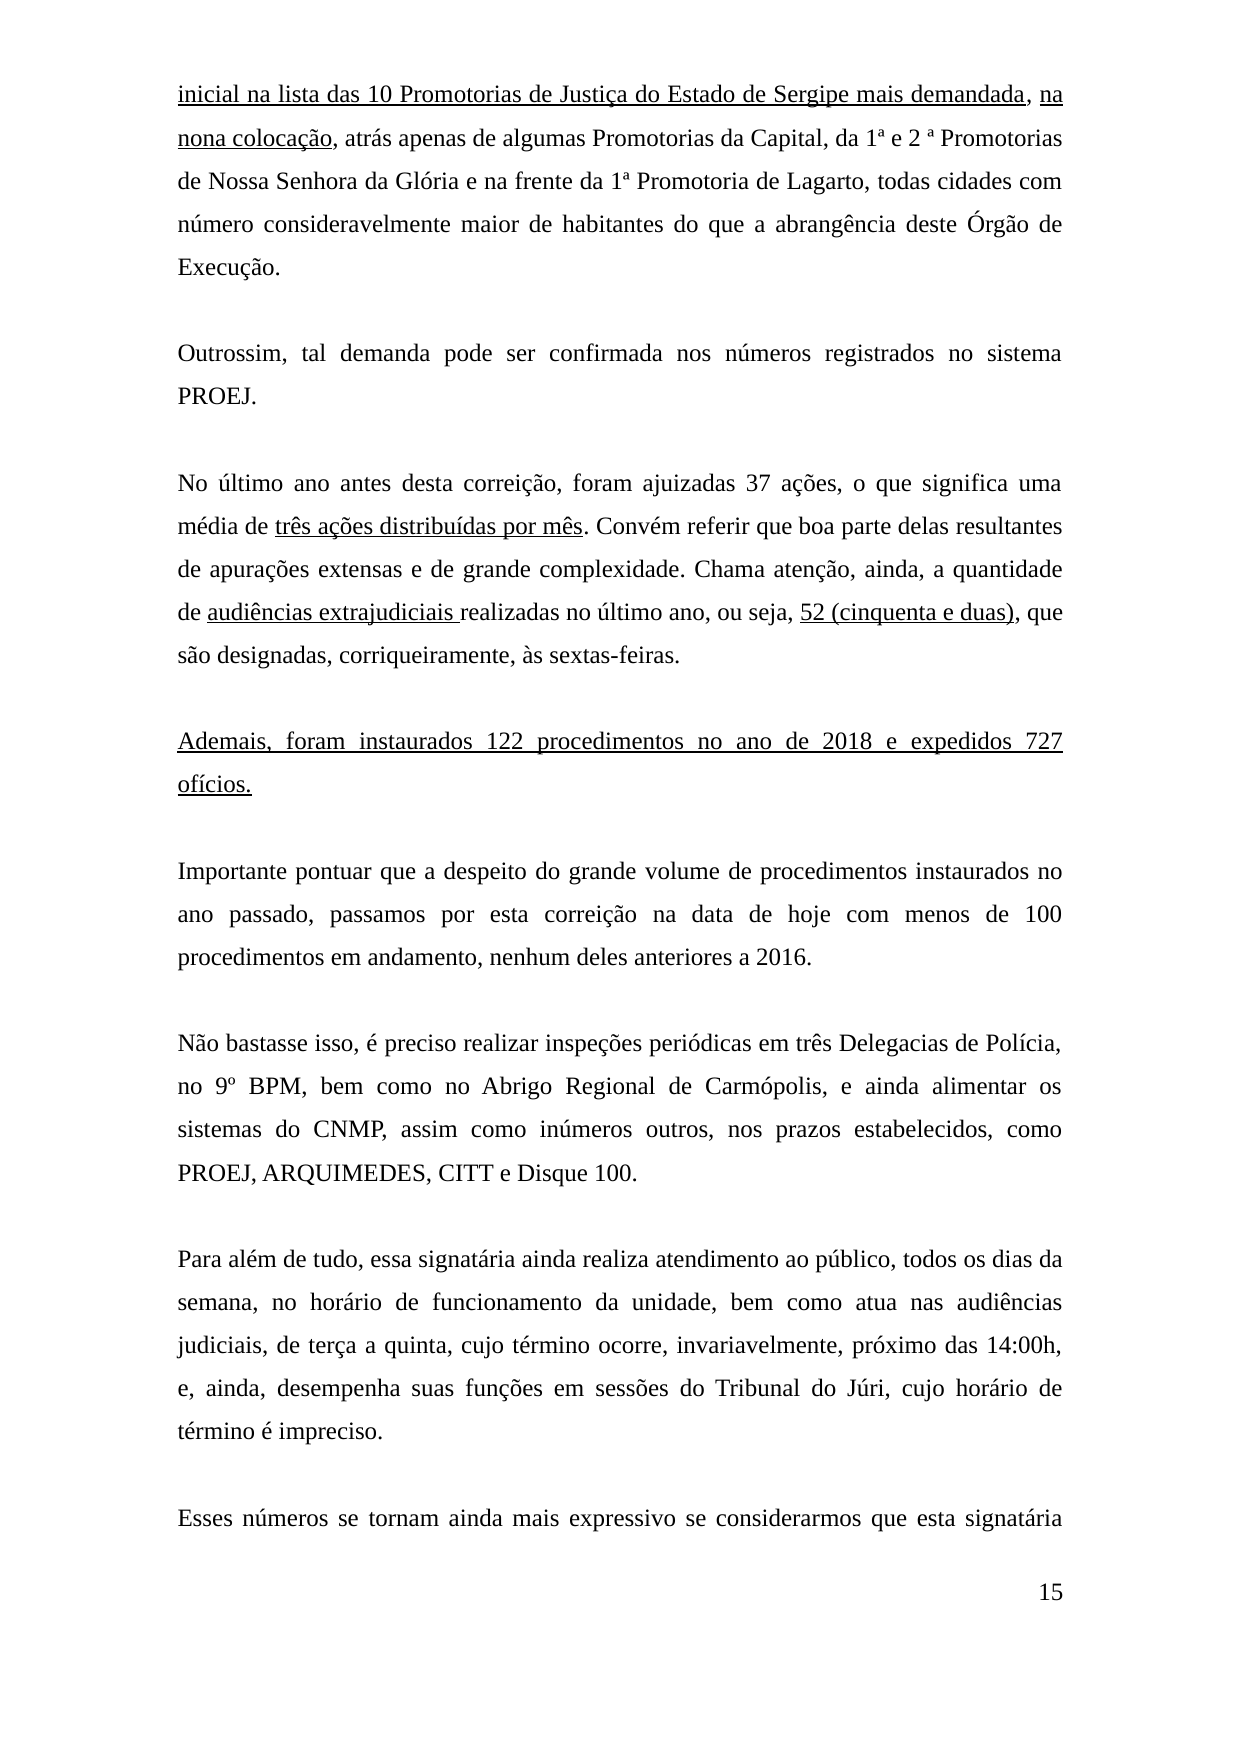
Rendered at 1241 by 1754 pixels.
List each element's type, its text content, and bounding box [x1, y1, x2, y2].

text Não bastasse isso, é preciso realizar inspeções periódicas em três Delegacias de Polícia, no 9º BPM, bem como no Abrigo Regional de Carmópolis, e ainda alimentar os sistemas do CNMP, assim como inúmeros outros, nos prazos estabelecidos, como PROEJ, ARQUIMEDES, CITT e Disque 100. [177, 1028, 1063, 1186]
text ofícios. [177, 752, 1063, 798]
text No último ano antes desta correição, foram ajuizadas 37 ações, o que significa uma média de três ações distribuídas por mês. Convém referir que boa parte delas resultantes de apurações extensas e de grande complexidade. Chama atenção, ainda, a quantidade de audiências extrajudiciais realizadas no último ano, ou seja, 52 (cinquenta e duas), que são designadas, corriqueiramente, às sextas-feiras. [177, 468, 1063, 669]
text inicial na lista das 10 Promotorias de Justiça do Estado de Sergipe mais demandada, na nona colocação, atrás apenas de algumas Promotorias da Capital, da 1ª e 2 ª Promotorias de Nossa Senhora da Glória e na frente da 1ª Promotoria de Lagarto, todas cidades com número consideravelmente maior de habitantes do que a abrangência deste Órgão de Execução. [177, 79, 1063, 281]
text Importante pontuar que a despeito do grande volume de procedimentos instaurados no ano passado, passamos por esta correição na data de hoje com menos de 100 procedimentos em andamento, nenhum deles anteriores a 2016. [177, 856, 1063, 971]
text Para além de tudo, essa signatária ainda realiza atendimento ao público, todos os dias da semana, no horário de funcionamento da unidade, bem como atua nas audiências judiciais, de terça a quinta, cujo término ocorre, invariavelmente, próximo das 14:00h, e, ainda, desempenha suas funções em sessões do Tribunal do Júri, cujo horário de término é impreciso. [177, 1244, 1063, 1445]
text Esses números se tornam ainda mais expressivo se considerarmos que esta signatária [177, 1503, 1063, 1531]
text Outrossim, tal demanda pode ser confirmada nos números registrados no sistema PROEJ. [177, 338, 1063, 410]
text Ademais, foram instaurados 122 procedimentos no ano de 2018 e expedidos 727 [177, 726, 1063, 751]
